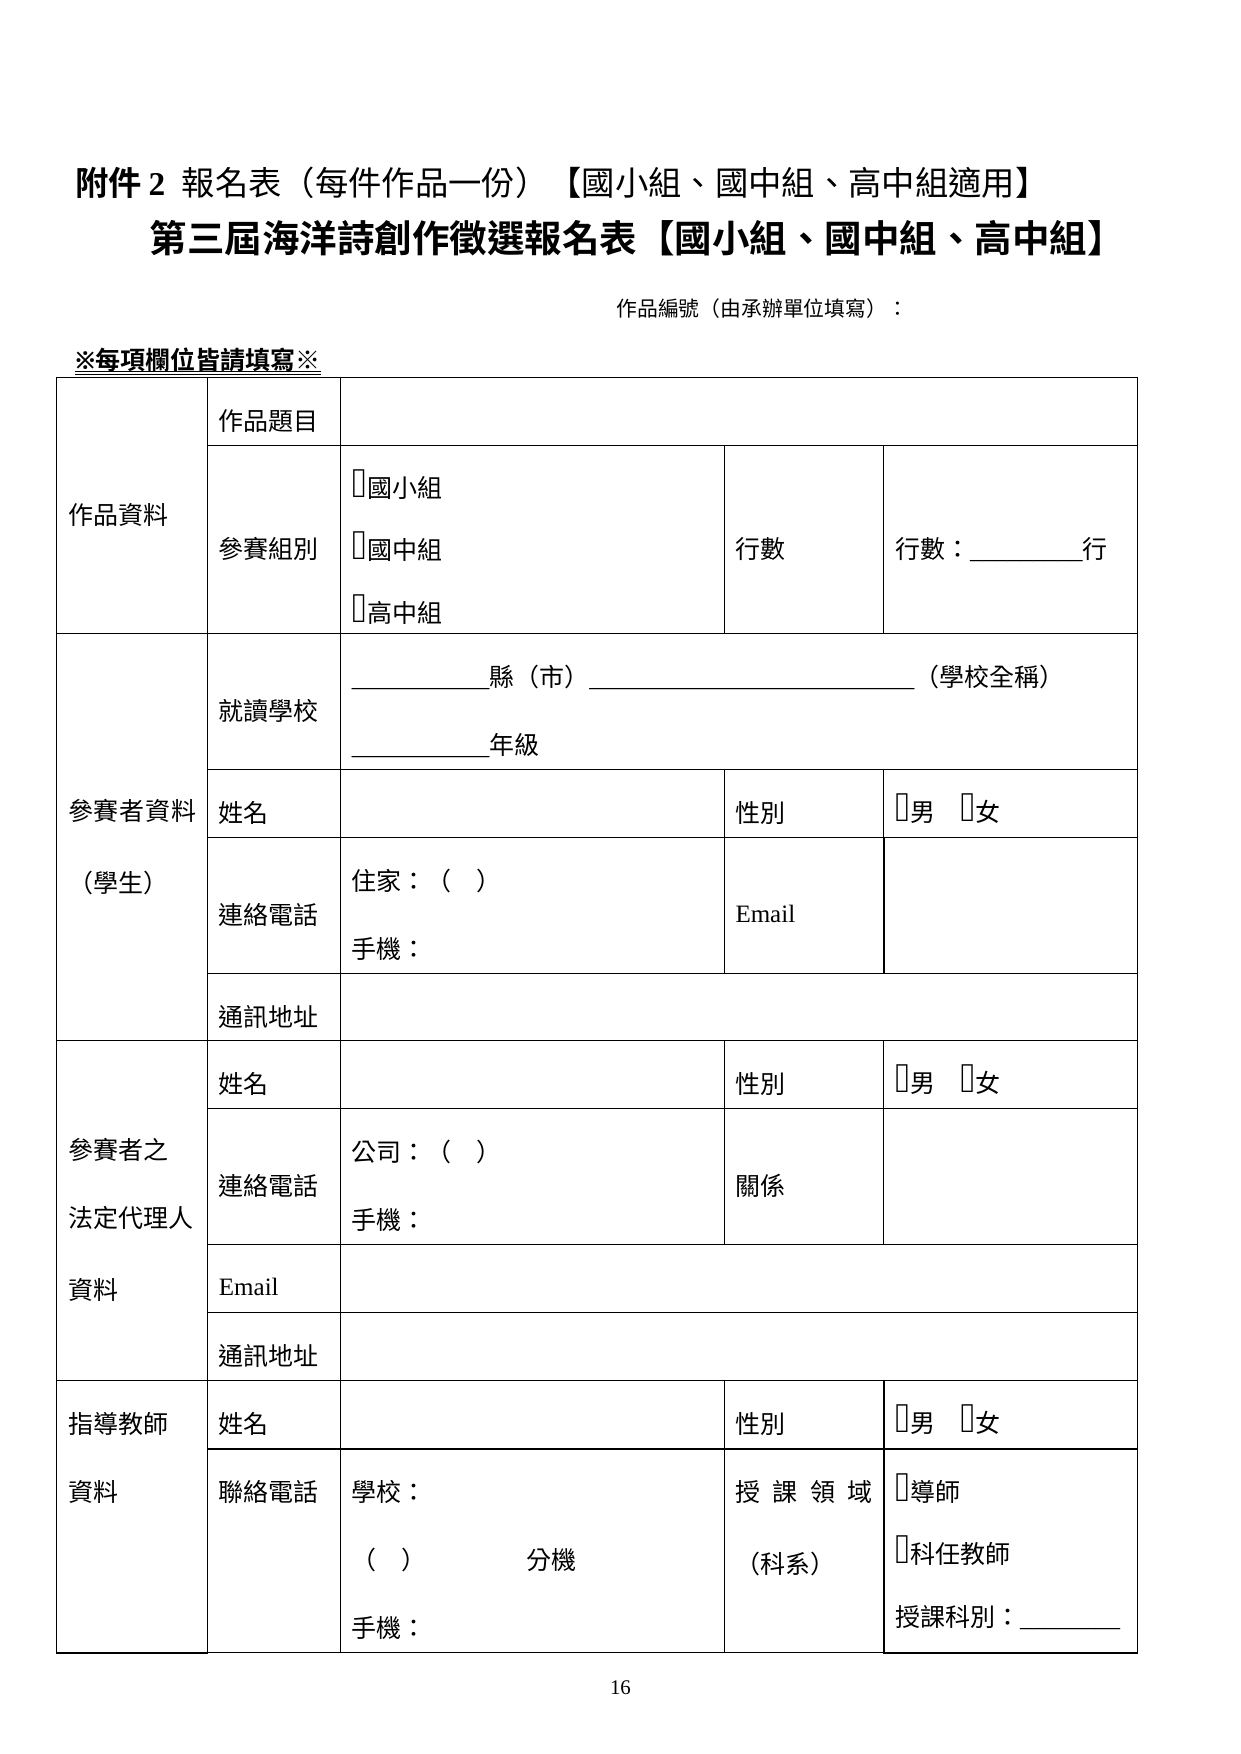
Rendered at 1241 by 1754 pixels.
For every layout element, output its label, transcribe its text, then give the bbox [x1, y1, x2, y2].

table_cell [885, 838, 1137, 972]
table_cell 導師 科任教師 授課科別：________ [885, 1450, 1137, 1652]
table_cell Email [208, 1245, 340, 1312]
table_cell 國小組 國中組 高中組 [341, 446, 724, 633]
table_header [341, 378, 1137, 445]
table_cell [341, 770, 724, 837]
table_cell [341, 1245, 1137, 1312]
table_cell 男 女 [884, 1041, 1137, 1108]
table_cell 性別 [725, 1381, 883, 1448]
table_cell 姓名 [208, 1041, 340, 1108]
table_cell 行數 [725, 446, 883, 633]
table_cell 指導教師 資料 [57, 1381, 207, 1652]
table_cell 參賽者之 法定代理人資料 [57, 1041, 207, 1379]
table_cell [341, 1041, 724, 1108]
table_cell 通訊地址 [208, 1313, 340, 1379]
table_cell 連絡電話 [208, 838, 340, 972]
table_cell 關係 [725, 1109, 883, 1244]
table_cell 性別 [725, 1041, 883, 1108]
table_cell 行數：_________行 [884, 446, 1137, 633]
table_header 作品題目 [208, 378, 340, 445]
table_cell 參賽組別 [208, 446, 340, 633]
table_cell Email [725, 838, 883, 972]
table_cell 性別 [725, 770, 883, 837]
text 第三屆海洋詩創作徵選報名表【國小組、國中組、高中組】 [31, 216, 1240, 262]
text 作品編號（由承辦單位填寫）： [75, 273, 1189, 327]
table_cell 姓名 [208, 770, 340, 837]
table_cell 男 女 [884, 770, 1137, 837]
table_cell 公司：（ ） 手機： [341, 1109, 724, 1244]
table_cell 住家：（ ） 手機： [341, 838, 724, 972]
table_cell 通訊地址 [208, 974, 340, 1040]
table_cell 參賽者資料（學生） [57, 634, 207, 1040]
table_cell [884, 1109, 1137, 1244]
table_cell 授課領域（科系） [725, 1450, 883, 1652]
table_cell ___________縣（市）__________________________（學校全稱） ___________年級 [341, 634, 1137, 769]
table_cell 男 女 [885, 1381, 1137, 1448]
text ※每項欄位皆請填寫※ [75, 341, 1165, 377]
text 附件2 報名表（每件作品一份）【國小組、國中組、高中組適用】 [75, 156, 1165, 204]
table_cell 姓名 [208, 1381, 340, 1448]
table_cell 聯絡電話 [208, 1450, 340, 1652]
table_cell 連絡電話 [208, 1109, 340, 1244]
table_cell 學校： （ ） 分機 手機： [341, 1450, 724, 1652]
table_cell [341, 974, 1137, 1040]
table_cell 就讀學校 [208, 634, 340, 769]
table_cell [341, 1313, 1137, 1379]
table_cell [341, 1381, 724, 1448]
table_header 作品資料 [57, 378, 207, 633]
